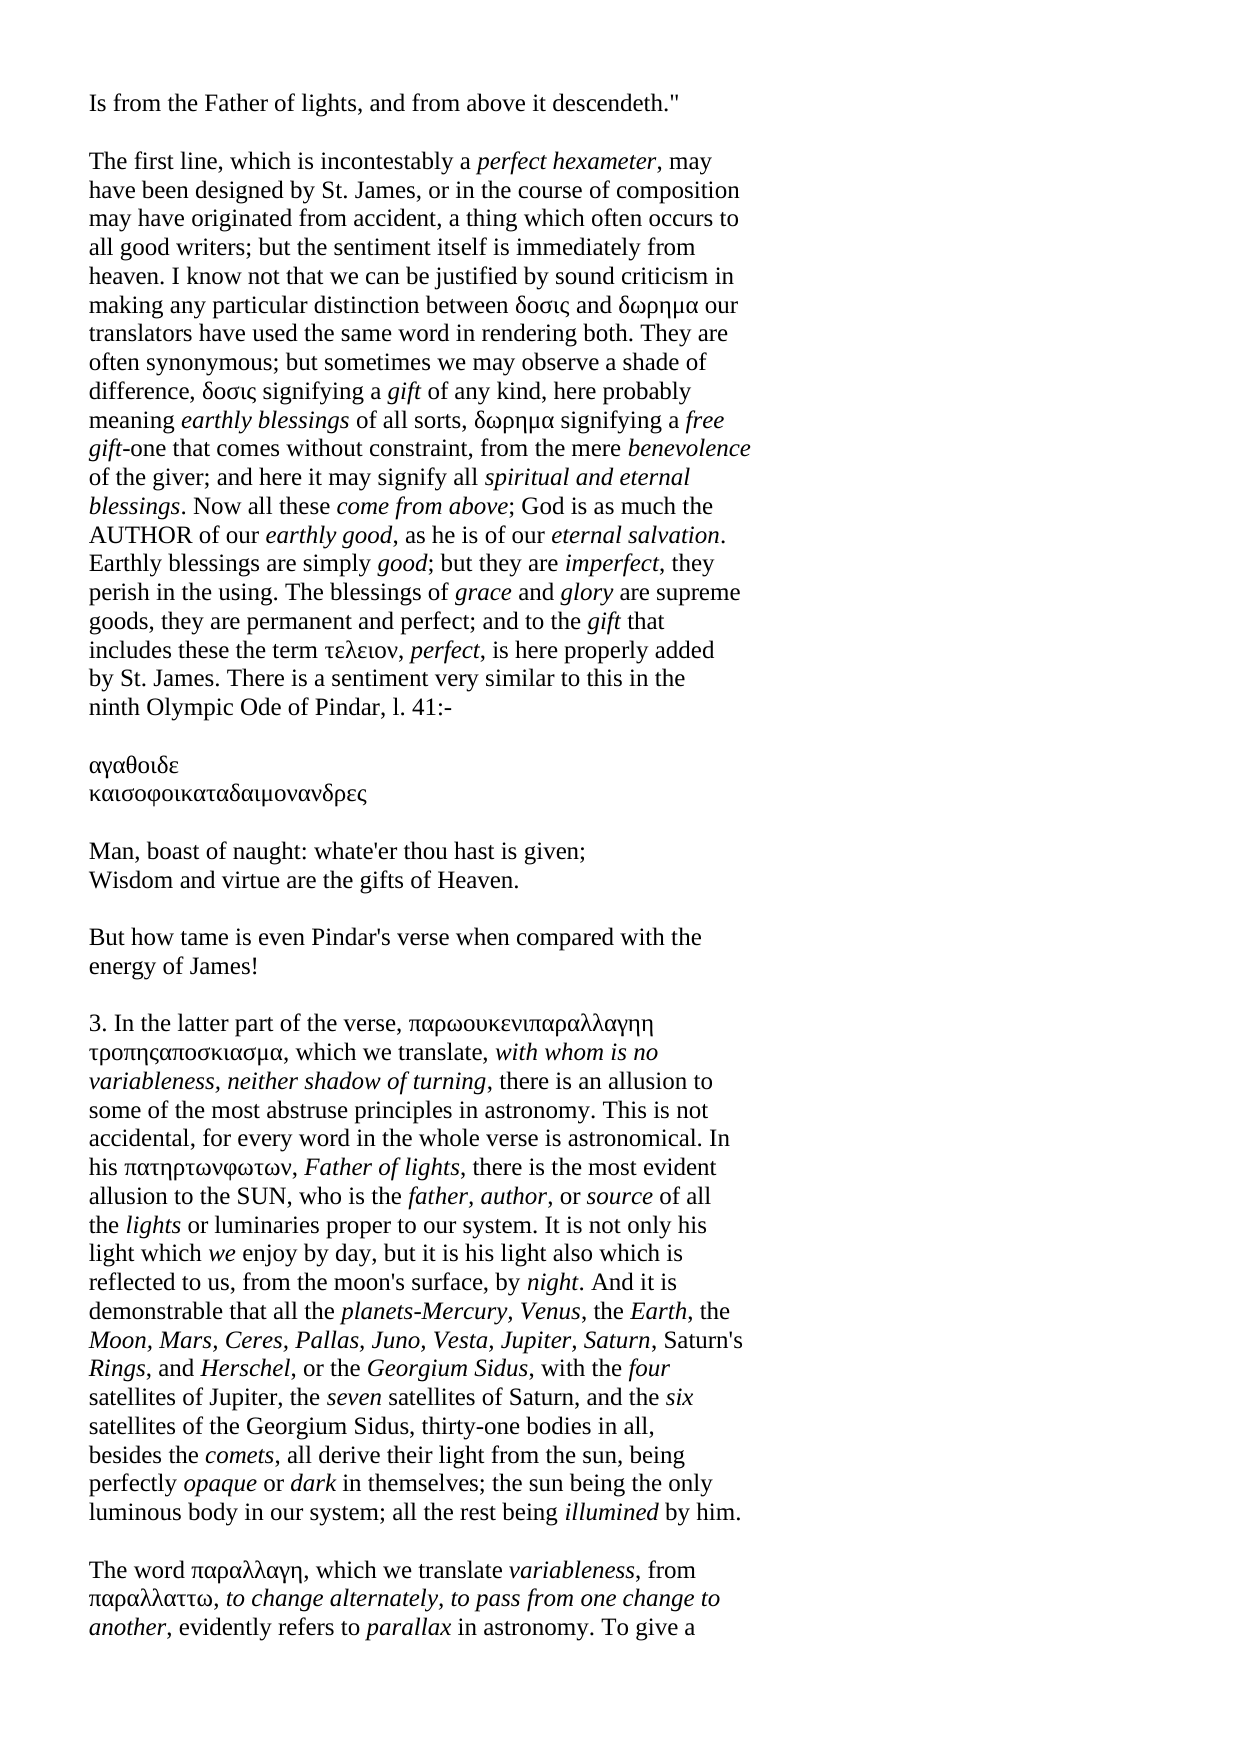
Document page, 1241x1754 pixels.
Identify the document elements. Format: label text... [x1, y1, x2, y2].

text Is from the Father of lights, and from above it descendeth." The first line, which is incontestably a perfect hexameter, may have been designed by St. James, or in the course of composition may have originated from accident, a thing which often occurs to all good writers; but the sentiment itself is immediately from heaven. I know not that we can be justified by sound criticism in making any particular distinction between δοσις and δωρημα our translators have used the same word in rendering both. They are often synonymous; but sometimes we may observe a shade of difference, δοσις signifying a gift of any kind, here probably meaning earthly blessings of all sorts, δωρημα signifying a free gift-one that comes without constraint, from the mere benevolence of the giver; and here it may signify all spiritual and eternal blessings. Now all these come from above; God is as much the AUTHOR of our earthly good, as he is of our eternal salvation. Earthly blessings are simply good; but they are imperfect, they perish in the using. The blessings of grace and glory are supreme goods, they are permanent and perfect; and to the gift that includes these the term τελειον, perfect, is here properly added by St. James. There is a sentiment very similar to this in the ninth Olympic Ode of Pindar, l. 41:- αγαθοιδε καισοφοικαταδαιμονανδρες Man, boast of naught: whate'er thou hast is given; Wisdom and virtue are the gifts of Heaven. But how tame is even Pindar's verse when compared with the energy of James! 3. In the latter part of the verse, παρωουκενιπαραλλαγηη τροπηςαποσκιασμα, which we translate, with whom is no variableness, neither shadow of turning, there is an allusion to some of the most abstruse principles in astronomy. This is not accidental, for every word in the whole verse is astronomical. In his πατηρτωνφωτων, Father of lights, there is the most evident allusion to the SUN, who is the father, author, or source of all the lights or luminaries proper to our system. It is not only his light which we enjoy by day, but it is his light also which is reflected to us, from the moon's surface, by night. And it is demonstrable that all the planets-Mercury, Venus, the Earth, the Moon, Mars, Ceres, Pallas, Juno, Vesta, Jupiter, Saturn, Saturn's Rings, and Herschel, or the Georgium Sidus, with the four satellites of Jupiter, the seven satellites of Saturn, and the six satellites of the Georgium Sidus, thirty-one bodies in all, besides the comets, all derive their light from the sun, being perfectly opaque or dark in themselves; the sun being the only luminous body in our system; all the rest being illumined by him. The word παραλλαγη, which we translate variableness, from παραλλαττω, to change alternately, to pass from one change to another, evidently refers to parallax in astronomy. To give a [88, 88, 1152, 1641]
